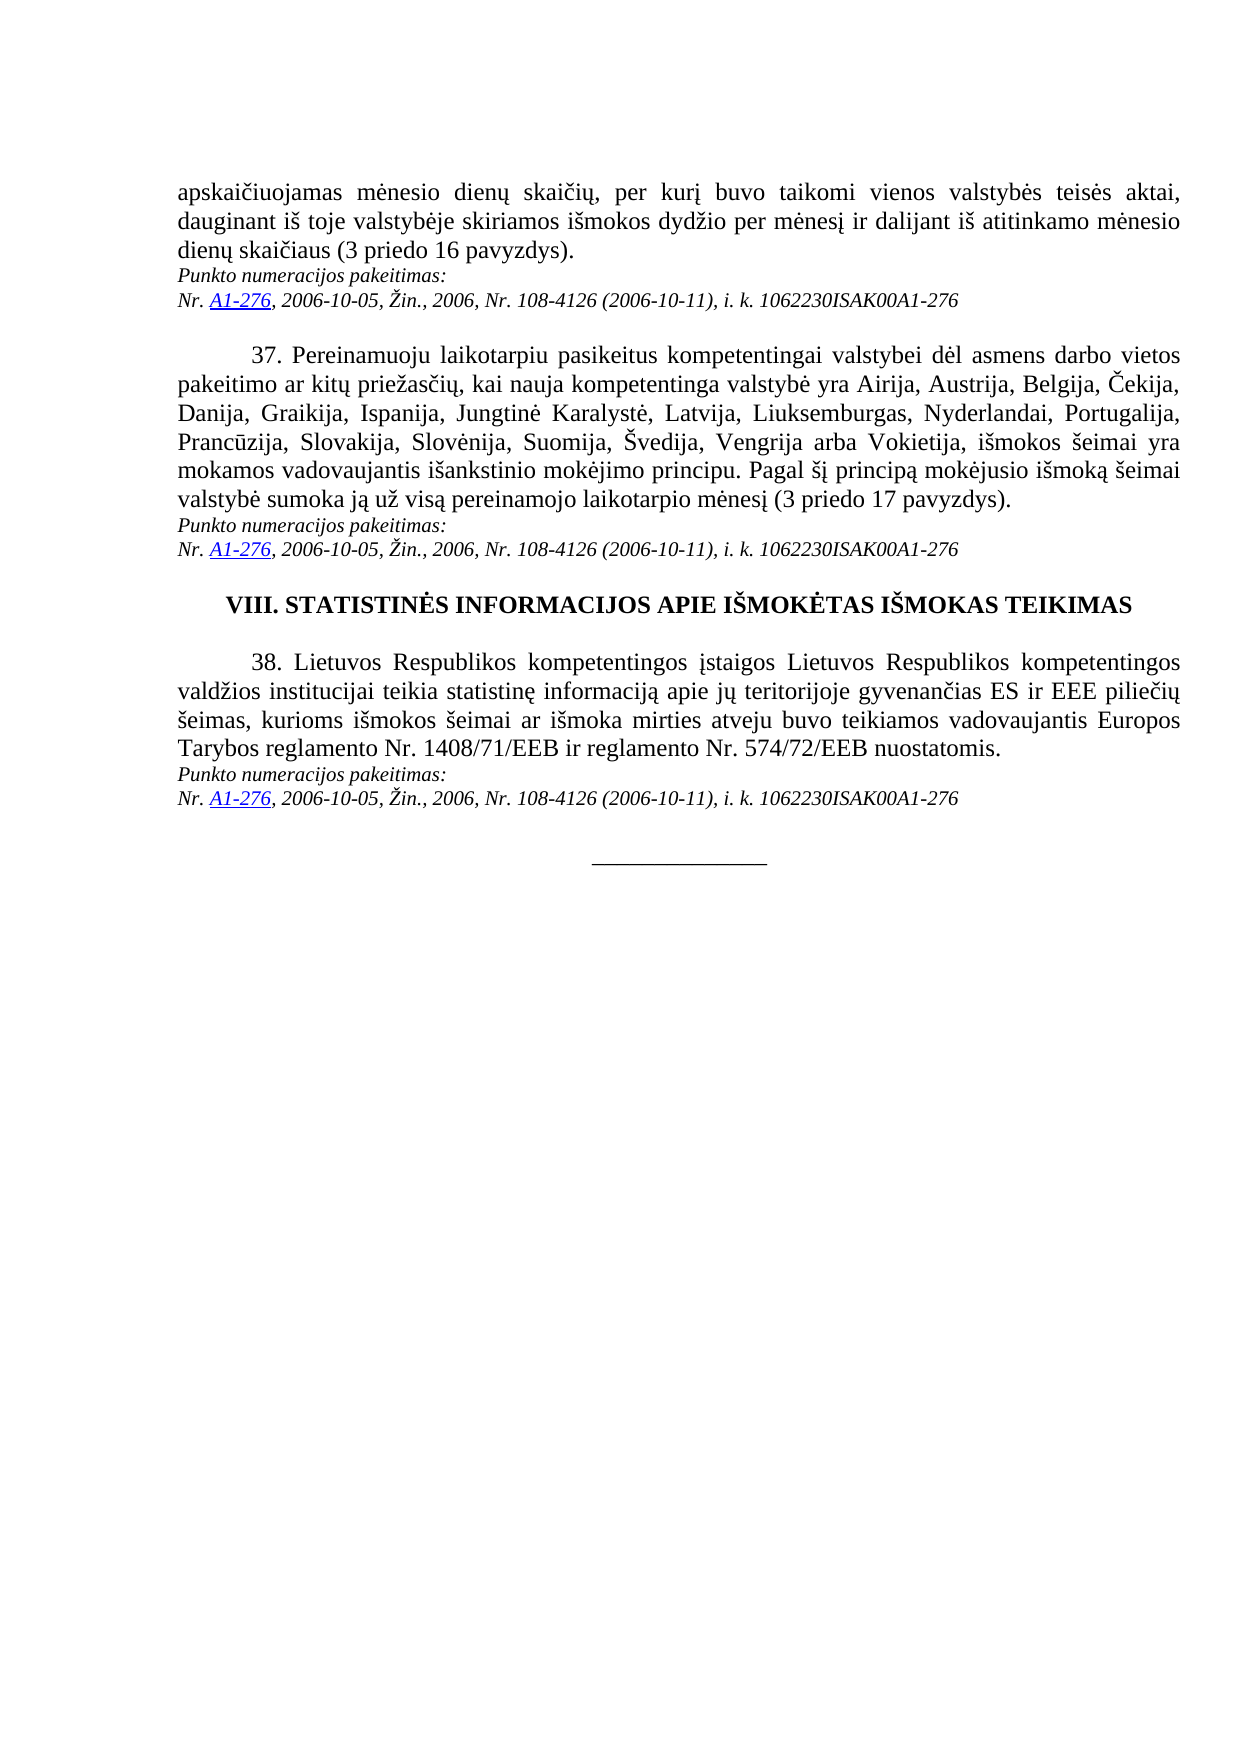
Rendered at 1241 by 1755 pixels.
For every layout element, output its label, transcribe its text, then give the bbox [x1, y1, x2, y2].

text Punkto numeracijos pakeitimas: [177, 762, 1181, 786]
text ______________ [177, 839, 1181, 868]
text Punkto numeracijos pakeitimas: [177, 263, 1181, 287]
text Punkto numeracijos pakeitimas: [177, 513, 1181, 537]
text Nr. A1-276, 2006-10-05, Žin., 2006, Nr. 108-4126 (2006-10-11), i. k. 1062230ISAK00A1-276 [177, 287, 1181, 312]
text apskaičiuojamas mėnesio dienų skaičių, per kurį buvo taikomi vienos valstybės teisės aktai, dauginant iš toje valstybėje skiriamos išmokos dydžio per mėnesį ir dalijant iš atitinkamo mėnesio dienų skaičiaus (3 priedo 16 pavyzdys). [177, 177, 1181, 263]
text Nr. A1-276, 2006-10-05, Žin., 2006, Nr. 108-4126 (2006-10-11), i. k. 1062230ISAK00A1-276 [177, 786, 1181, 810]
text VIII. Statistinės informacijos apie išmokėtas išmokas teikimas [177, 590, 1181, 618]
text 37. Pereinamuoju laikotarpiu pasikeitus kompetentingai valstybei dėl asmens darbo vietos pakeitimo ar kitų priežasčių, kai nauja kompetentinga valstybė yra Airija, Austrija, Belgija, Čekija, Danija, Graikija, Ispanija, Jungtinė Karalystė, Latvija, Liuksemburgas, Nyderlandai, Portugalija, Prancūzija, Slovakija, Slovėnija, Suomija, Švedija, Vengrija arba Vokietija, išmokos šeimai yra mokamos vadovaujantis išankstinio mokėjimo principu. Pagal šį principą mokėjusio išmoką šeimai valstybė sumoka ją už visą pereinamojo laikotarpio mėnesį (3 priedo 17 pavyzdys). [177, 340, 1181, 513]
text Nr. A1-276, 2006-10-05, Žin., 2006, Nr. 108-4126 (2006-10-11), i. k. 1062230ISAK00A1-276 [177, 537, 1181, 561]
text 38. Lietuvos Respublikos kompetentingos įstaigos Lietuvos Respublikos kompetentingos valdžios institucijai teikia statistinę informaciją apie jų teritorijoje gyvenančias ES ir EEE piliečių šeimas, kurioms išmokos šeimai ar išmoka mirties atveju buvo teikiamos vadovaujantis Europos Tarybos reglamento Nr. 1408/71/EEB ir reglamento Nr. 574/72/EEB nuostatomis. [177, 647, 1181, 762]
